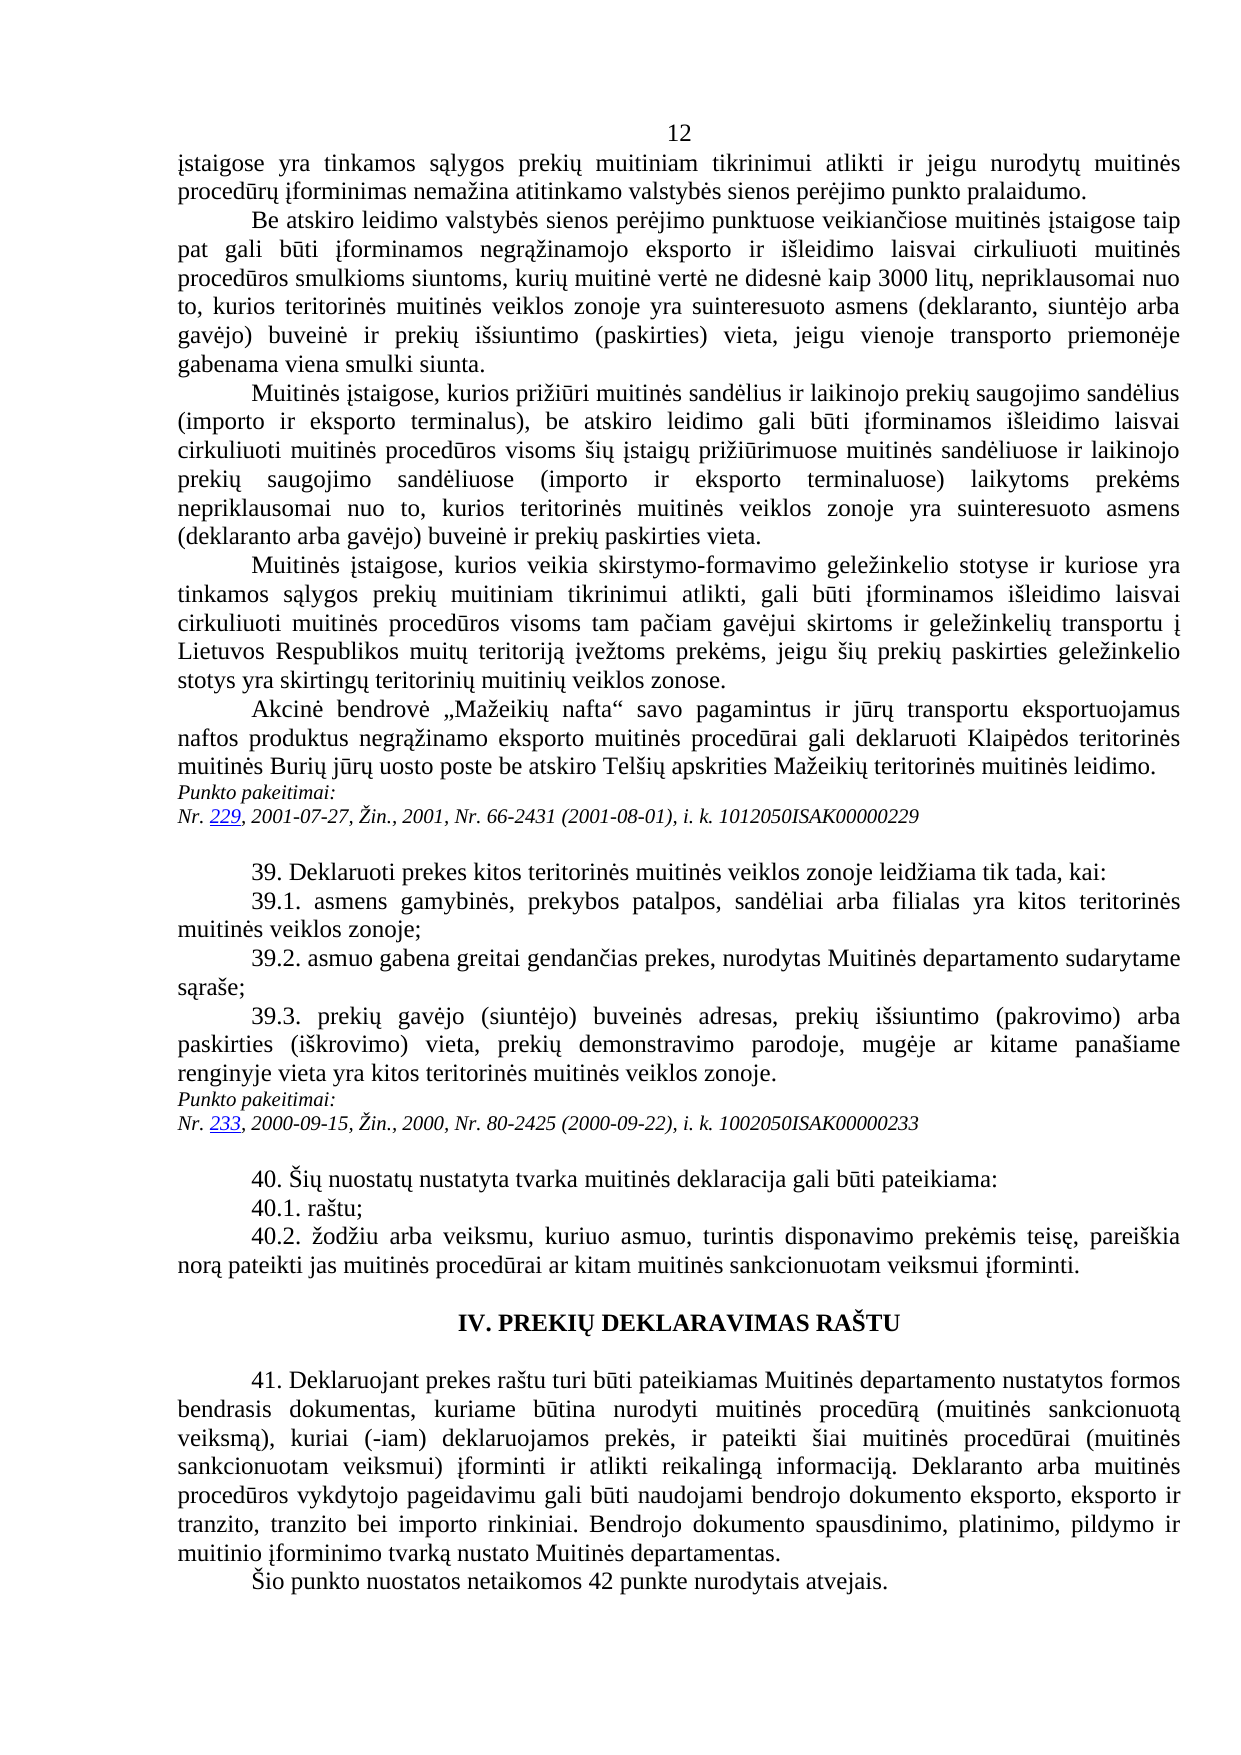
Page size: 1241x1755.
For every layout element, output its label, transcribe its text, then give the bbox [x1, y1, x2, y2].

text Muitinės įstaigose, kurios prižiūri muitinės sandėlius ir laikinojo prekių saugojimo sandėlius (importo ir eksporto terminalus), be atskiro leidimo gali būti įforminamos išleidimo laisvai cirkuliuoti muitinės procedūros visoms šių įstaigų prižiūrimuose muitinės sandėliuose ir laikinojo prekių saugojimo sandėliuose (importo ir eksporto terminaluose) laikytoms prekėms nepriklausomai nuo to, kurios teritorinės muitinės veiklos zonoje yra suinteresuoto asmens (deklaranto arba gavėjo) buveinė ir prekių paskirties vieta. [177, 378, 1181, 550]
text Muitinės įstaigose, kurios veikia skirstymo-formavimo geležinkelio stotyse ir kuriose yra tinkamos sąlygos prekių muitiniam tikrinimui atlikti, gali būti įforminamos išleidimo laisvai cirkuliuoti muitinės procedūros visoms tam pačiam gavėjui skirtoms ir geležinkelių transportu į Lietuvos Respublikos muitų teritoriją įvežtoms prekėms, jeigu šių prekių paskirties geležinkelio stotys yra skirtingų teritorinių muitinių veiklos zonose. [177, 550, 1181, 694]
text IV. PREKIŲ DEKLARAVIMAS RAŠTU [177, 1308, 1181, 1336]
text Nr. 233, 2000-09-15, Žin., 2000, Nr. 80-2425 (2000-09-22), i. k. 1002050ISAK00000233 [177, 1111, 1181, 1135]
text 39.2. asmuo gabena greitai gendančias prekes, nurodytas Muitinės departamento sudarytame sąraše; [177, 943, 1181, 1001]
text 40. Šių nuostatų nustatyta tvarka muitinės deklaracija gali būti pateikiama: [177, 1164, 1181, 1193]
text įstaigose yra tinkamos sąlygos prekių muitiniam tikrinimui atlikti ir jeigu nurodytų muitinės procedūrų įforminimas nemažina atitinkamo valstybės sienos perėjimo punkto pralaidumo. [177, 148, 1181, 205]
text Be atskiro leidimo valstybės sienos perėjimo punktuose veikiančiose muitinės įstaigose taip pat gali būti įforminamos negrąžinamojo eksporto ir išleidimo laisvai cirkuliuoti muitinės procedūros smulkioms siuntoms, kurių muitinė vertė ne didesnė kaip 3000 litų, nepriklausomai nuo to, kurios teritorinės muitinės veiklos zonoje yra suinteresuoto asmens (deklaranto, siuntėjo arba gavėjo) buveinė ir prekių išsiuntimo (paskirties) vieta, jeigu vienoje transporto priemonėje gabenama viena smulki siunta. [177, 205, 1181, 378]
text Šio punkto nuostatos netaikomos 42 punkte nurodytais atvejais. [177, 1566, 1181, 1595]
text Punkto pakeitimai: [177, 1087, 1181, 1111]
text 39.3. prekių gavėjo (siuntėjo) buveinės adresas, prekių išsiuntimo (pakrovimo) arba paskirties (iškrovimo) vieta, prekių demonstravimo parodoje, mugėje ar kitame panašiame renginyje vieta yra kitos teritorinės muitinės veiklos zonoje. [177, 1001, 1181, 1087]
text Nr. 229, 2001-07-27, Žin., 2001, Nr. 66-2431 (2001-08-01), i. k. 1012050ISAK00000229 [177, 804, 1181, 828]
text 41. Deklaruojant prekes raštu turi būti pateikiamas Muitinės departamento nustatytos formos bendrasis dokumentas, kuriame būtina nurodyti muitinės procedūrą (muitinės sankcionuotą veiksmą), kuriai (-iam) deklaruojamos prekės, ir pateikti šiai muitinės procedūrai (muitinės sankcionuotam veiksmui) įforminti ir atlikti reikalingą informaciją. Deklaranto arba muitinės procedūros vykdytojo pageidavimu gali būti naudojami bendrojo dokumento eksporto, eksporto ir tranzito, tranzito bei importo rinkiniai. Bendrojo dokumento spausdinimo, platinimo, pildymo ir muitinio įforminimo tvarką nustato Muitinės departamentas. [177, 1365, 1181, 1566]
text 39.1. asmens gamybinės, prekybos patalpos, sandėliai arba filialas yra kitos teritorinės muitinės veiklos zonoje; [177, 886, 1181, 943]
text 40.1. raštu; [177, 1193, 1181, 1221]
text 40.2. žodžiu arba veiksmu, kuriuo asmuo, turintis disponavimo prekėmis teisę, pareiškia norą pateikti jas muitinės procedūrai ar kitam muitinės sankcionuotam veiksmui įforminti. [177, 1221, 1181, 1279]
text Punkto pakeitimai: [177, 780, 1181, 804]
text Akcinė bendrovė „Mažeikių nafta“ savo pagamintus ir jūrų transportu eksportuojamus naftos produktus negrąžinamo eksporto muitinės procedūrai gali deklaruoti Klaipėdos teritorinės muitinės Burių jūrų uosto poste be atskiro Telšių apskrities Mažeikių teritorinės muitinės leidimo. [177, 694, 1181, 780]
text 39. Deklaruoti prekes kitos teritorinės muitinės veiklos zonoje leidžiama tik tada, kai: [177, 857, 1181, 886]
